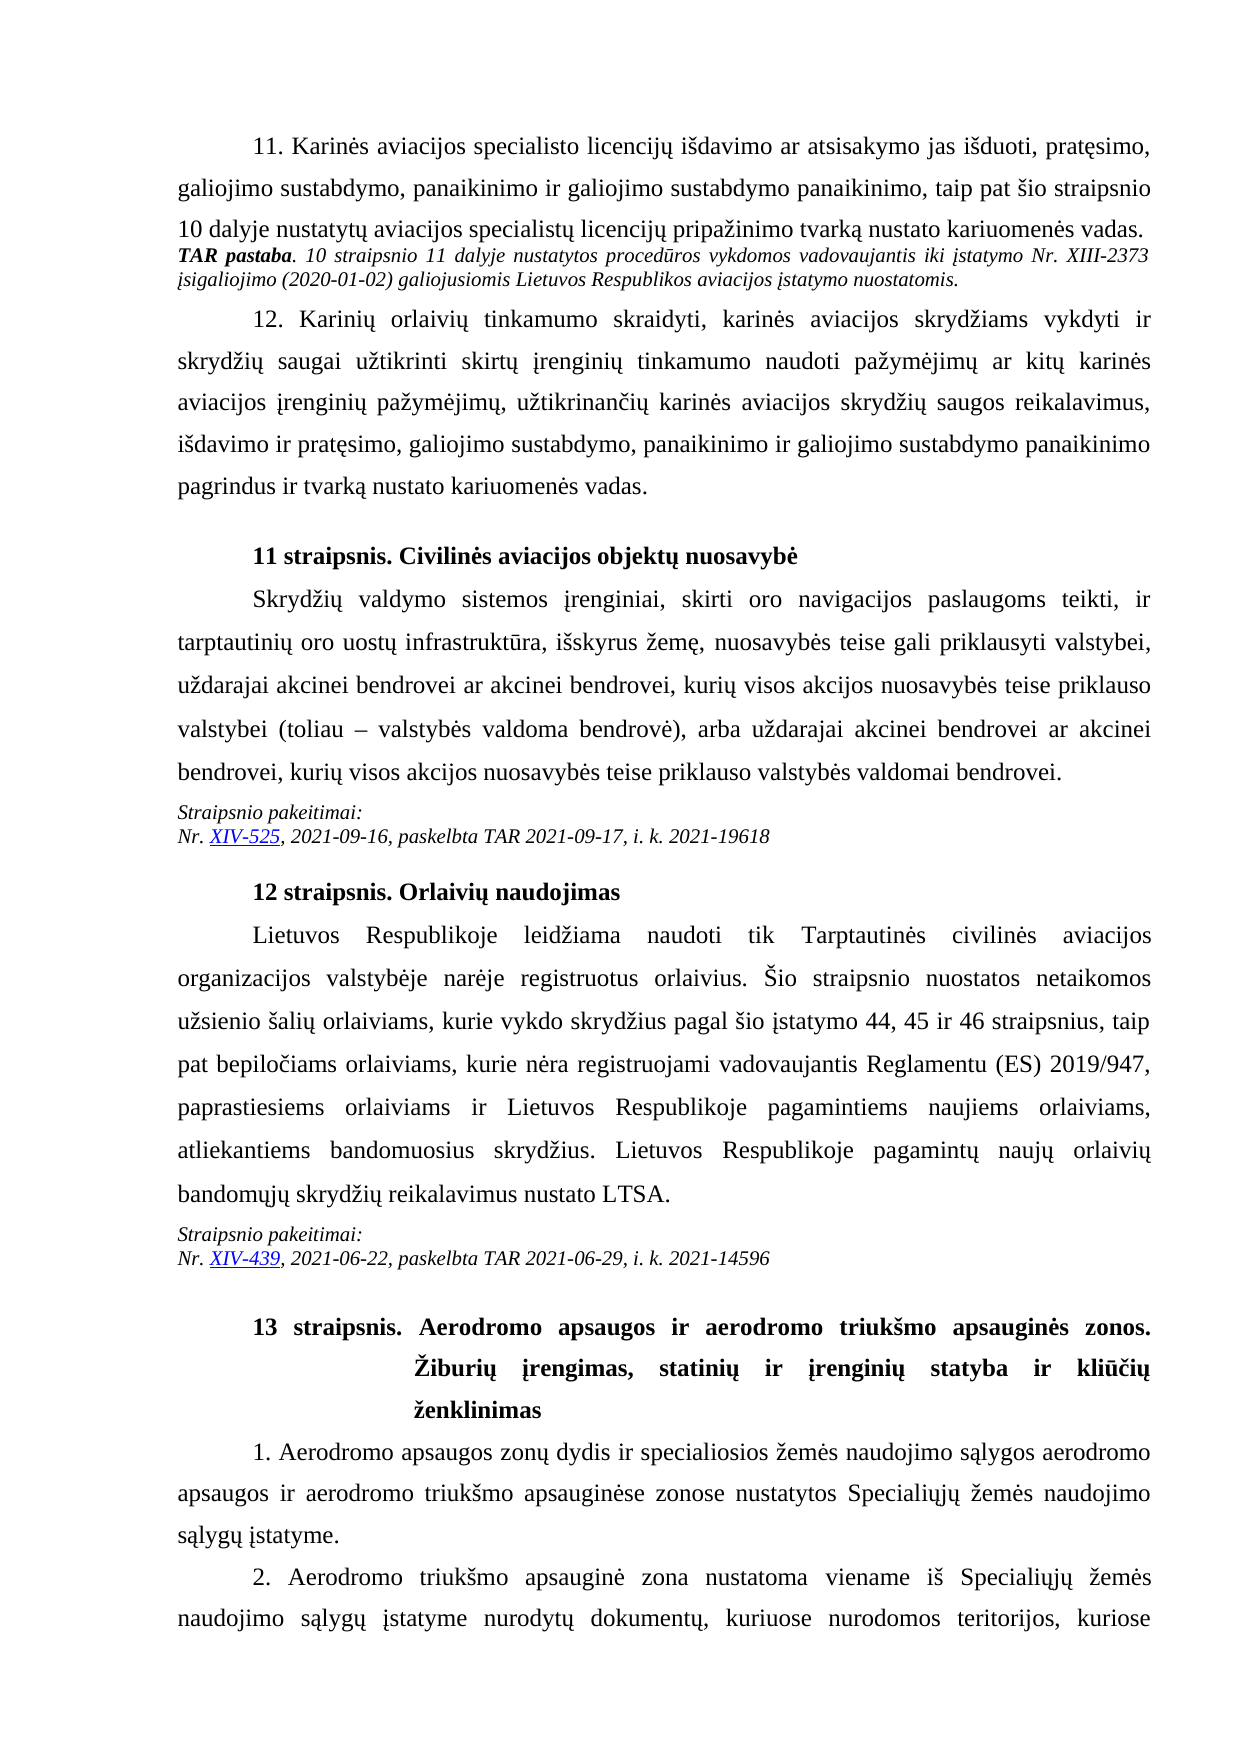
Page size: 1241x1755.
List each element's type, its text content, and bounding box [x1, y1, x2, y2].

text Nr. XIV-439, 2021-06-22, paskelbta TAR 2021-06-29, i. k. 2021-14596 [177, 1246, 1152, 1270]
text Straipsnio pakeitimai: [177, 1222, 1152, 1246]
text 1. Aerodromo apsaugos zonų dydis ir specialiosios žemės naudojimo sąlygos aerodromo apsaugos ir aerodromo triukšmo apsauginėse zonose nustatytos Specialiųjų žemės naudojimo sąlygų įstatyme. [177, 1424, 1152, 1549]
text 13 straipsnis. Aerodromo apsaugos ir aerodromo triukšmo apsauginės zonos. Žiburių įrengimas, statinių ir įrenginių statyba ir kliūčių ženklinimas [252, 1299, 1152, 1424]
text Lietuvos Respublikoje leidžiama naudoti tik Tarptautinės civilinės aviacijos organizacijos valstybėje narėje registruotus orlaivius. Šio straipsnio nuostatos netaikomos užsienio šalių orlaiviams, kurie vykdo skrydžius pagal šio įstatymo 44, 45 ir 46 straipsnius, taip pat bepiločiams orlaiviams, kurie nėra registruojami vadovaujantis Reglamentu (ES) 2019/947, paprastiesiems orlaiviams ir Lietuvos Respublikoje pagamintiems naujiems orlaiviams, atliekantiems bandomuosius skrydžius. Lietuvos Respublikoje pagamintų naujų orlaivių bandomųjų skrydžių reikalavimus nustato LTSA. [177, 920, 1152, 1207]
text TAR pastaba. 10 straipsnio 11 dalyje nustatytos procedūros vykdomos vadovaujantis iki įstatymo Nr. XIII-2373 įsigaliojimo (2020-01-02) galiojusiomis Lietuvos Respublikos aviacijos įstatymo nuostatomis. [177, 243, 1152, 291]
text 11. Karinės aviacijos specialisto licencijų išdavimo ar atsisakymo jas išduoti, pratęsimo, galiojimo sustabdymo, panaikinimo ir galiojimo sustabdymo panaikinimo, taip pat šio straipsnio 10 dalyje nustatytų aviacijos specialistų licencijų pripažinimo tvarką nustato kariuomenės vadas. [177, 118, 1152, 243]
text Straipsnio pakeitimai: [177, 800, 1152, 824]
text 2. Aerodromo triukšmo apsauginė zona nustatoma viename iš Specialiųjų žemės naudojimo sąlygų įstatyme nurodytų dokumentų, kuriuose nurodomos teritorijos, kuriose [177, 1549, 1152, 1632]
text Skrydžių valdymo sistemos įrenginiai, skirti oro navigacijos paslaugoms teikti, ir tarptautinių oro uostų infrastruktūra, išskyrus žemę, nuosavybės teise gali priklausyti valstybei, uždarajai akcinei bendrovei ar akcinei bendrovei, kurių visos akcijos nuosavybės teise priklauso valstybei (toliau – valstybės valdoma bendrovė), arba uždarajai akcinei bendrovei ar akcinei bendrovei, kurių visos akcijos nuosavybės teise priklauso valstybės valdomai bendrovei. [177, 584, 1152, 786]
text 12. Karinių orlaivių tinkamumo skraidyti, karinės aviacijos skrydžiams vykdyti ir skrydžių saugai užtikrinti skirtų įrenginių tinkamumo naudoti pažymėjimų ar kitų karinės aviacijos įrenginių pažymėjimų, užtikrinančių karinės aviacijos skrydžių saugos reikalavimus, išdavimo ir pratęsimo, galiojimo sustabdymo, panaikinimo ir galiojimo sustabdymo panaikinimo pagrindus ir tvarką nustato kariuomenės vadas. [177, 291, 1152, 499]
text 11 straipsnis. Civilinės aviacijos objektų nuosavybė [177, 541, 1152, 570]
text 12 straipsnis. Orlaivių naudojimas [177, 877, 1152, 906]
text Nr. XIV-525, 2021-09-16, paskelbta TAR 2021-09-17, i. k. 2021-19618 [177, 824, 1152, 848]
